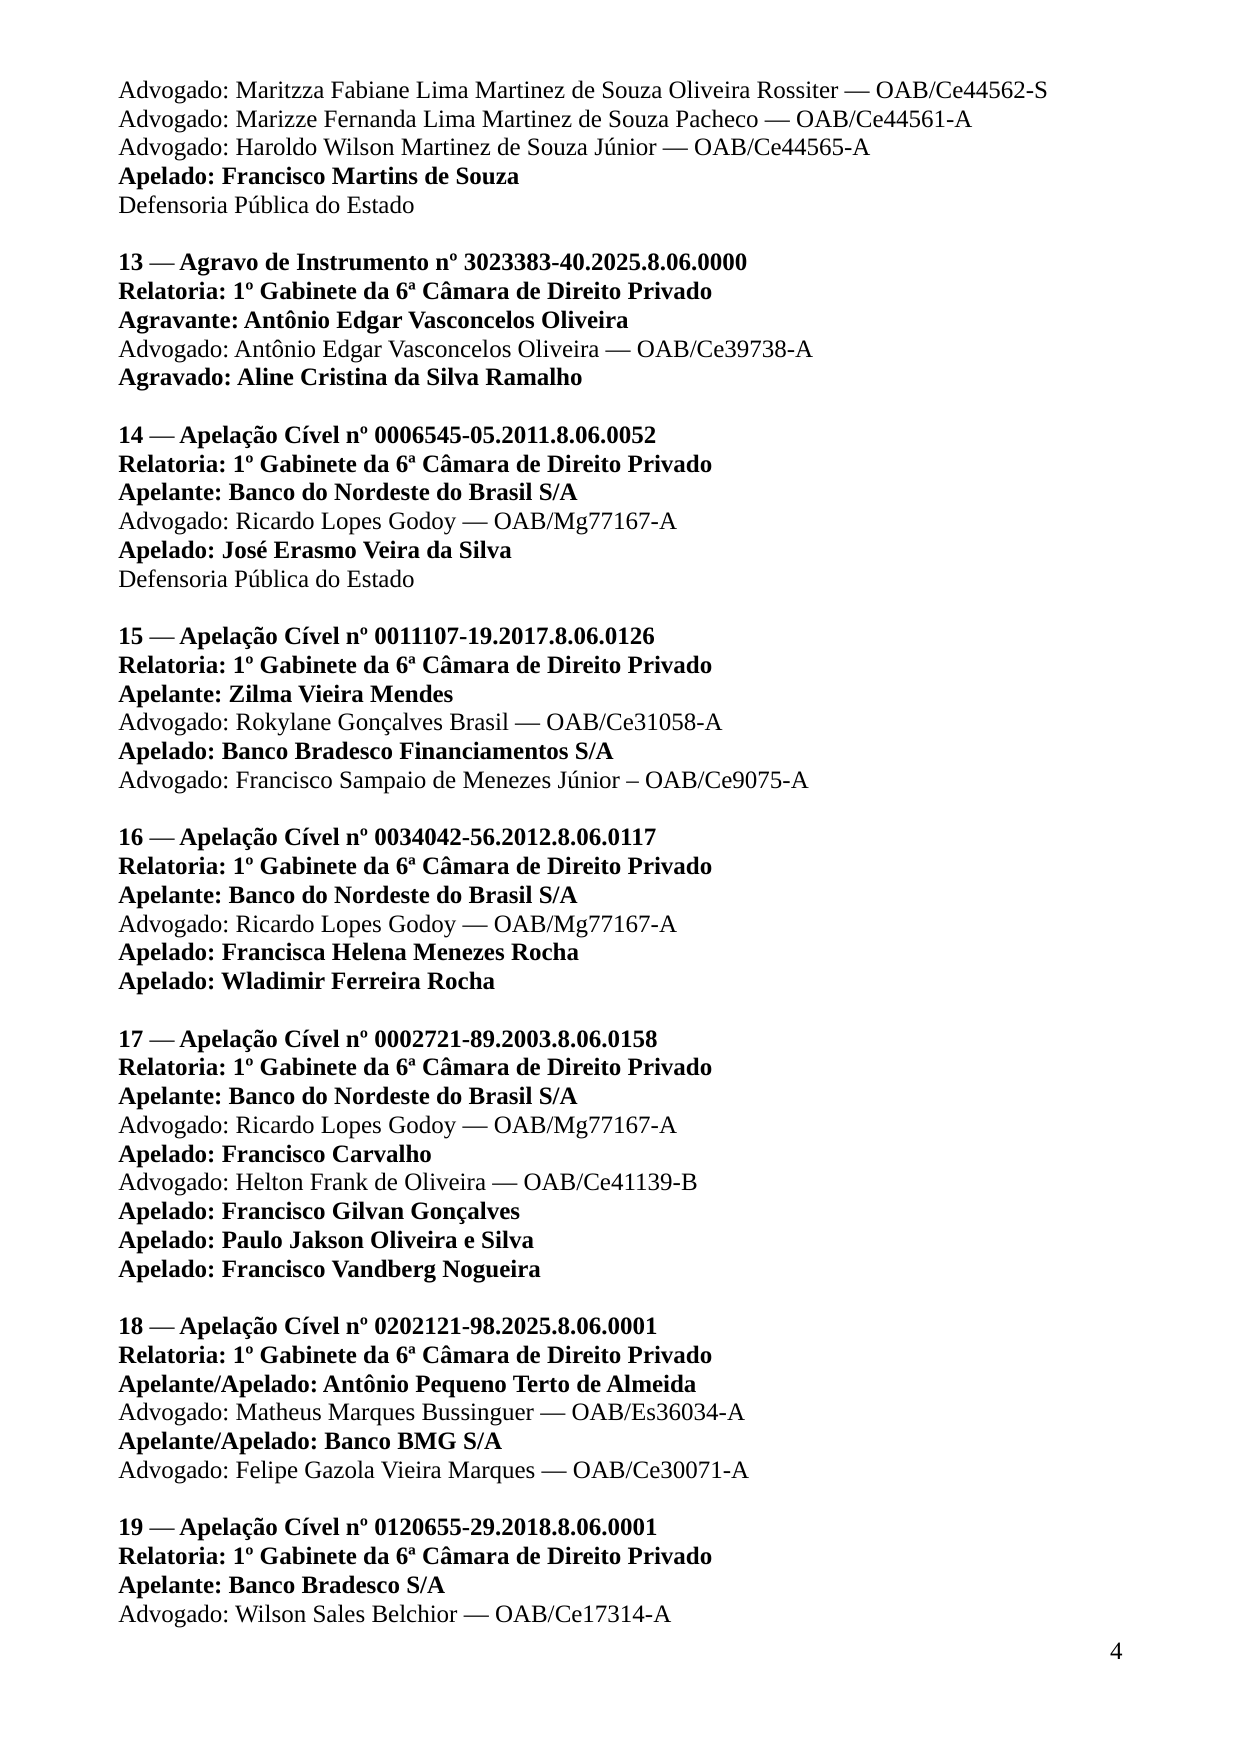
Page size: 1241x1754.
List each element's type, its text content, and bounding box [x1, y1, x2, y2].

text 13 — Agravo de Instrumento nº 3023383-40.2025.8.06.0000 Relatoria: 1º Gabinete da 6ª Câmara de Direito Privado Agravante: Antônio Edgar Vasconcelos Oliveira Advogado: Antônio Edgar Vasconcelos Oliveira — OAB/Ce39738-A Agravado: Aline Cristina da Silva Ramalho [118, 219, 1122, 391]
text 18 — Apelação Cível nº 0202121-98.2025.8.06.0001 Relatoria: 1º Gabinete da 6ª Câmara de Direito Privado Apelante/Apelado: Antônio Pequeno Terto de Almeida Advogado: Matheus Marques Bussinguer — OAB/Es36034-A Apelante/Apelado: Banco BMG S/A Advogado: Felipe Gazola Vieira Marques — OAB/Ce30071-A [118, 1282, 1122, 1484]
text Defensoria Pública do Estado [118, 564, 1122, 592]
text 17 — Apelação Cível nº 0002721-89.2003.8.06.0158 Relatoria: 1º Gabinete da 6ª Câmara de Direito Privado Apelante: Banco do Nordeste do Brasil S/A Advogado: Ricardo Lopes Godoy — OAB/Mg77167-A Apelado: Francisco Carvalho Advogado: Helton Frank de Oliveira — OAB/Ce41139-B Apelado: Francisco Gilvan Gonçalves Apelado: Paulo Jakson Oliveira e Silva Apelado: Francisco Vandberg Nogueira [118, 995, 1122, 1282]
text 15 — Apelação Cível nº 0011107-19.2017.8.06.0126 Relatoria: 1º Gabinete da 6ª Câmara de Direito Privado Apelante: Zilma Vieira Mendes Advogado: Rokylane Gonçalves Brasil — OAB/Ce31058-A Apelado: Banco Bradesco Financiamentos S/A Advogado: Francisco Sampaio de Menezes Júnior – OAB/Ce9075-A [118, 592, 1122, 794]
text Advogado: Maritzza Fabiane Lima Martinez de Souza Oliveira Rossiter — OAB/Ce44562-S Advogado: Marizze Fernanda Lima Martinez de Souza Pacheco — OAB/Ce44561-A Advogado: Haroldo Wilson Martinez de Souza Júnior — OAB/Ce44565-A Apelado: Francisco Martins de Souza [118, 75, 1122, 190]
text 16 — Apelação Cível nº 0034042-56.2012.8.06.0117 Relatoria: 1º Gabinete da 6ª Câmara de Direito Privado Apelante: Banco do Nordeste do Brasil S/A Advogado: Ricardo Lopes Godoy — OAB/Mg77167-A Apelado: Francisca Helena Menezes Rocha Apelado: Wladimir Ferreira Rocha [118, 794, 1122, 995]
text Defensoria Pública do Estado [118, 190, 1122, 219]
text 19 — Apelação Cível nº 0120655-29.2018.8.06.0001 Relatoria: 1º Gabinete da 6ª Câmara de Direito Privado Apelante: Banco Bradesco S/A Advogado: Wilson Sales Belchior — OAB/Ce17314-A [118, 1484, 1122, 1627]
text 14 — Apelação Cível nº 0006545-05.2011.8.06.0052 Relatoria: 1º Gabinete da 6ª Câmara de Direito Privado Apelante: Banco do Nordeste do Brasil S/A Advogado: Ricardo Lopes Godoy — OAB/Mg77167-A Apelado: José Erasmo Veira da Silva [118, 391, 1122, 564]
